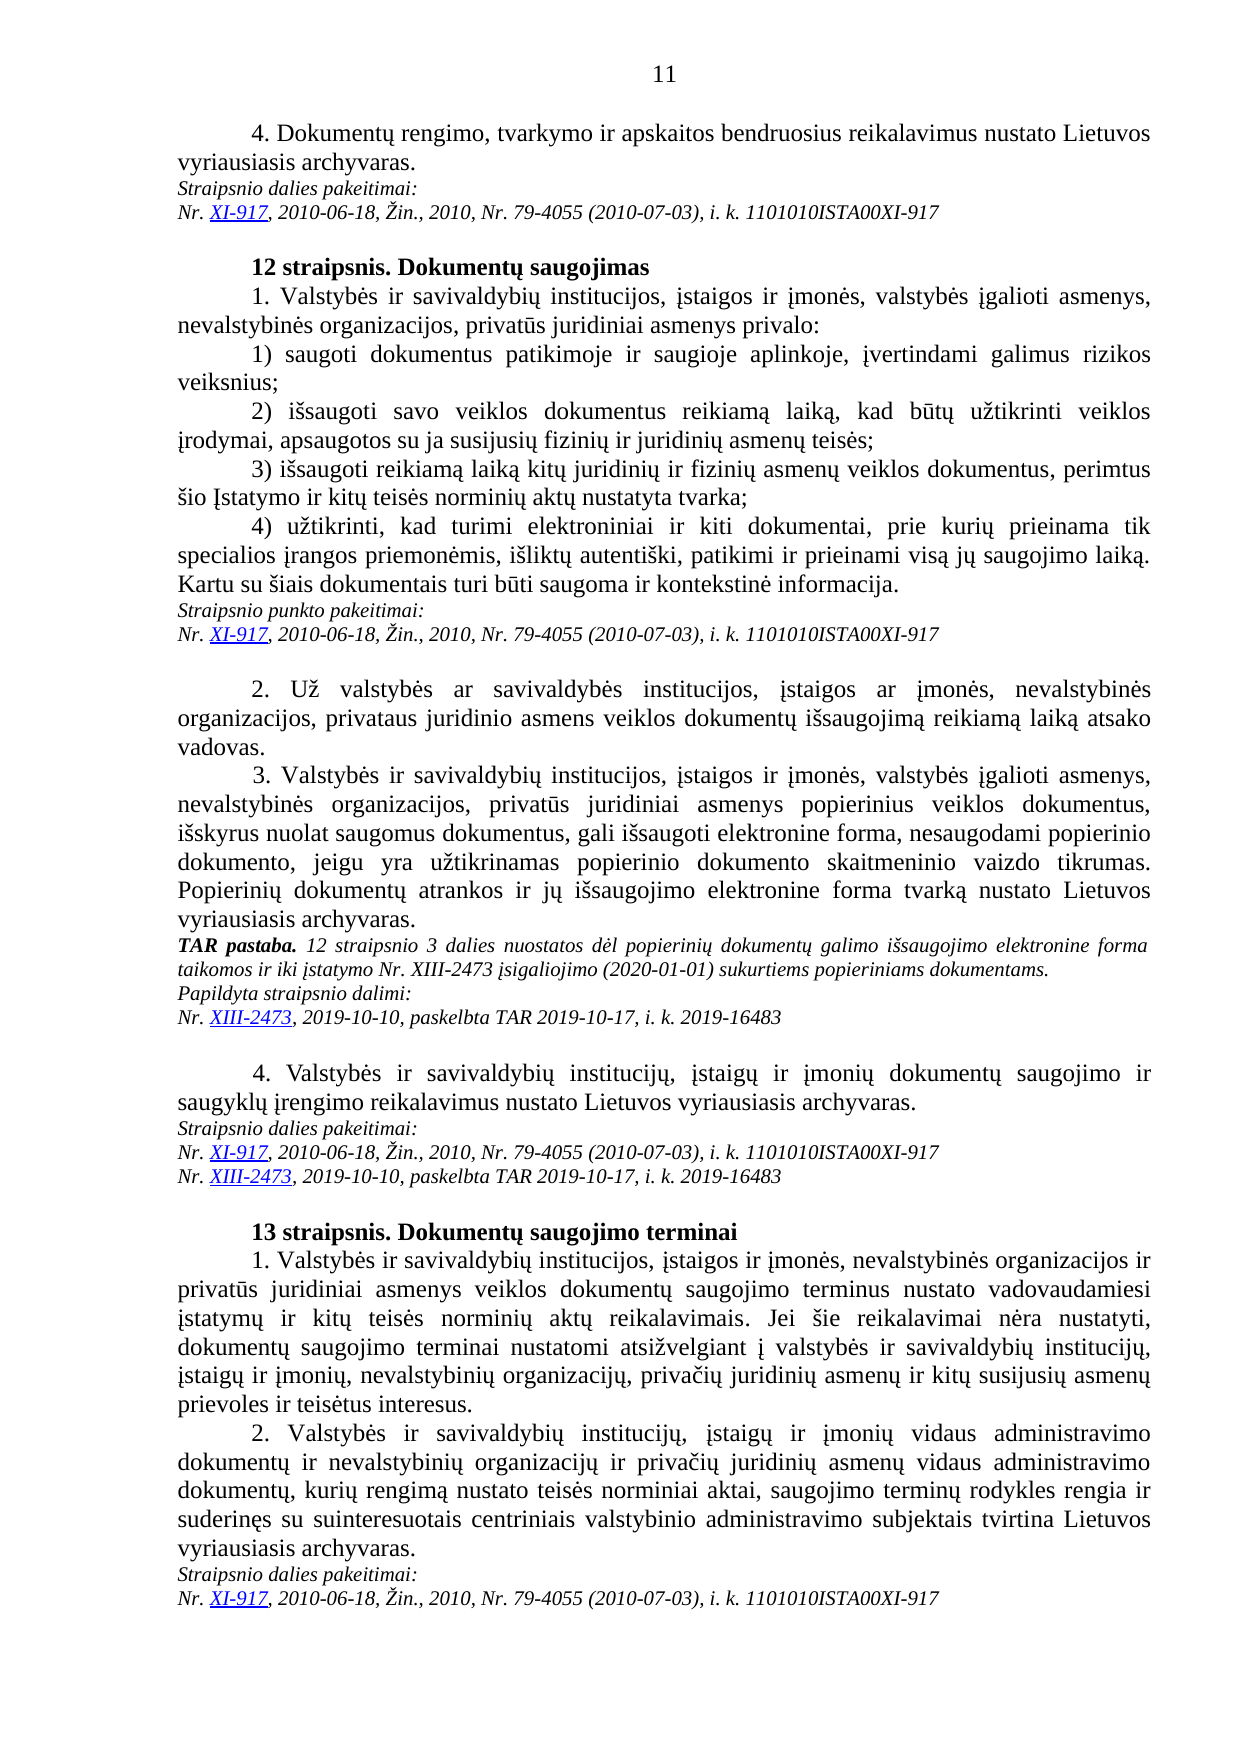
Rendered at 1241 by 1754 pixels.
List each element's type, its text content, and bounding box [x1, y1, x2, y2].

text Papildyta straipsnio dalimi: [177, 981, 1152, 1005]
text Nr. XIII-2473, 2019-10-10, paskelbta TAR 2019-10-17, i. k. 2019-16483 [177, 1164, 1152, 1188]
text Straipsnio dalies pakeitimai: [177, 176, 1152, 200]
text Straipsnio punkto pakeitimai: [177, 597, 1152, 622]
text Nr. XI-917, 2010-06-18, Žin., 2010, Nr. 79-4055 (2010-07-03), i. k. 1101010ISTA00XI-917 [177, 1140, 1152, 1164]
text Nr. XI-917, 2010-06-18, Žin., 2010, Nr. 79-4055 (2010-07-03), i. k. 1101010ISTA00XI-917 [177, 622, 1152, 646]
text Nr. XIII-2473, 2019-10-10, paskelbta TAR 2019-10-17, i. k. 2019-16483 [177, 1005, 1152, 1029]
text 12 straipsnis. Dokumentų saugojimas [177, 252, 1152, 281]
text 1. Valstybės ir savivaldybių institucijos, įstaigos ir įmonės, valstybės įgalioti asmenys, nevalstybinės organizacijos, privatūs juridiniai asmenys privalo: [177, 281, 1152, 339]
text 13 straipsnis. Dokumentų saugojimo terminai [177, 1217, 1152, 1245]
text TAR pastaba. 12 straipsnio 3 dalies nuostatos dėl popierinių dokumentų galimo išsaugojimo elektronine forma taikomos ir iki įstatymo Nr. XIII-2473 įsigaliojimo (2020-01-01) sukurtiems popieriniams dokumentams. [177, 933, 1152, 981]
text Nr. XI-917, 2010-06-18, Žin., 2010, Nr. 79-4055 (2010-07-03), i. k. 1101010ISTA00XI-917 [177, 200, 1152, 224]
text 2) išsaugoti savo veiklos dokumentus reikiamą laiką, kad būtų užtikrinti veiklos įrodymai, apsaugotos su ja susijusių fizinių ir juridinių asmenų teisės; [177, 396, 1152, 454]
text 2. Už valstybės ar savivaldybės institucijos, įstaigos ar įmonės, nevalstybinės organizacijos, privataus juridinio asmens veiklos dokumentų išsaugojimą reikiamą laiką atsako vadovas. [177, 674, 1152, 761]
text 4. Dokumentų rengimo, tvarkymo ir apskaitos bendruosius reikalavimus nustato Lietuvos vyriausiasis archyvaras. [177, 118, 1152, 176]
text 3. Valstybės ir savivaldybių institucijos, įstaigos ir įmonės, valstybės įgalioti asmenys, nevalstybinės organizacijos, privatūs juridiniai asmenys popierinius veiklos dokumentus, išskyrus nuolat saugomus dokumentus, gali išsaugoti elektronine forma, nesaugodami popierinio dokumento, jeigu yra užtikrinamas popierinio dokumento skaitmeninio vaizdo tikrumas. Popierinių dokumentų atrankos ir jų išsaugojimo elektronine forma tvarką nustato Lietuvos vyriausiasis archyvaras. [177, 761, 1152, 933]
text 4) užtikrinti, kad turimi elektroniniai ir kiti dokumentai, prie kurių prieinama tik specialios įrangos priemonėmis, išliktų autentiški, patikimi ir prieinami visą jų saugojimo laiką. Kartu su šiais dokumentais turi būti saugoma ir kontekstinė informacija. [177, 511, 1152, 597]
text Straipsnio dalies pakeitimai: [177, 1116, 1152, 1140]
text 1. Valstybės ir savivaldybių institucijos, įstaigos ir įmonės, nevalstybinės organizacijos ir privatūs juridiniai asmenys veiklos dokumentų saugojimo terminus nustato vadovaudamiesi įstatymų ir kitų teisės norminių aktų reikalavimais. Jei šie reikalavimai nėra nustatyti, dokumentų saugojimo terminai nustatomi atsižvelgiant į valstybės ir savivaldybių institucijų, įstaigų ir įmonių, nevalstybinių organizacijų, privačių juridinių asmenų ir kitų susijusių asmenų prievoles ir teisėtus interesus. [177, 1245, 1152, 1418]
text Straipsnio dalies pakeitimai: [177, 1562, 1152, 1586]
text 3) išsaugoti reikiamą laiką kitų juridinių ir fizinių asmenų veiklos dokumentus, perimtus šio Įstatymo ir kitų teisės norminių aktų nustatyta tvarka; [177, 454, 1152, 511]
text 2. Valstybės ir savivaldybių institucijų, įstaigų ir įmonių vidaus administravimo dokumentų ir nevalstybinių organizacijų ir privačių juridinių asmenų vidaus administravimo dokumentų, kurių rengimą nustato teisės norminiai aktai, saugojimo terminų rodykles rengia ir suderinęs su suinteresuotais centriniais valstybinio administravimo subjektais tvirtina Lietuvos vyriausiasis archyvaras. [177, 1418, 1152, 1562]
text 1) saugoti dokumentus patikimoje ir saugioje aplinkoje, įvertindami galimus rizikos veiksnius; [177, 339, 1152, 396]
text 4. Valstybės ir savivaldybių institucijų, įstaigų ir įmonių dokumentų saugojimo ir saugyklų įrengimo reikalavimus nustato Lietuvos vyriausiasis archyvaras. [177, 1058, 1152, 1116]
text Nr. XI-917, 2010-06-18, Žin., 2010, Nr. 79-4055 (2010-07-03), i. k. 1101010ISTA00XI-917 [177, 1586, 1152, 1610]
